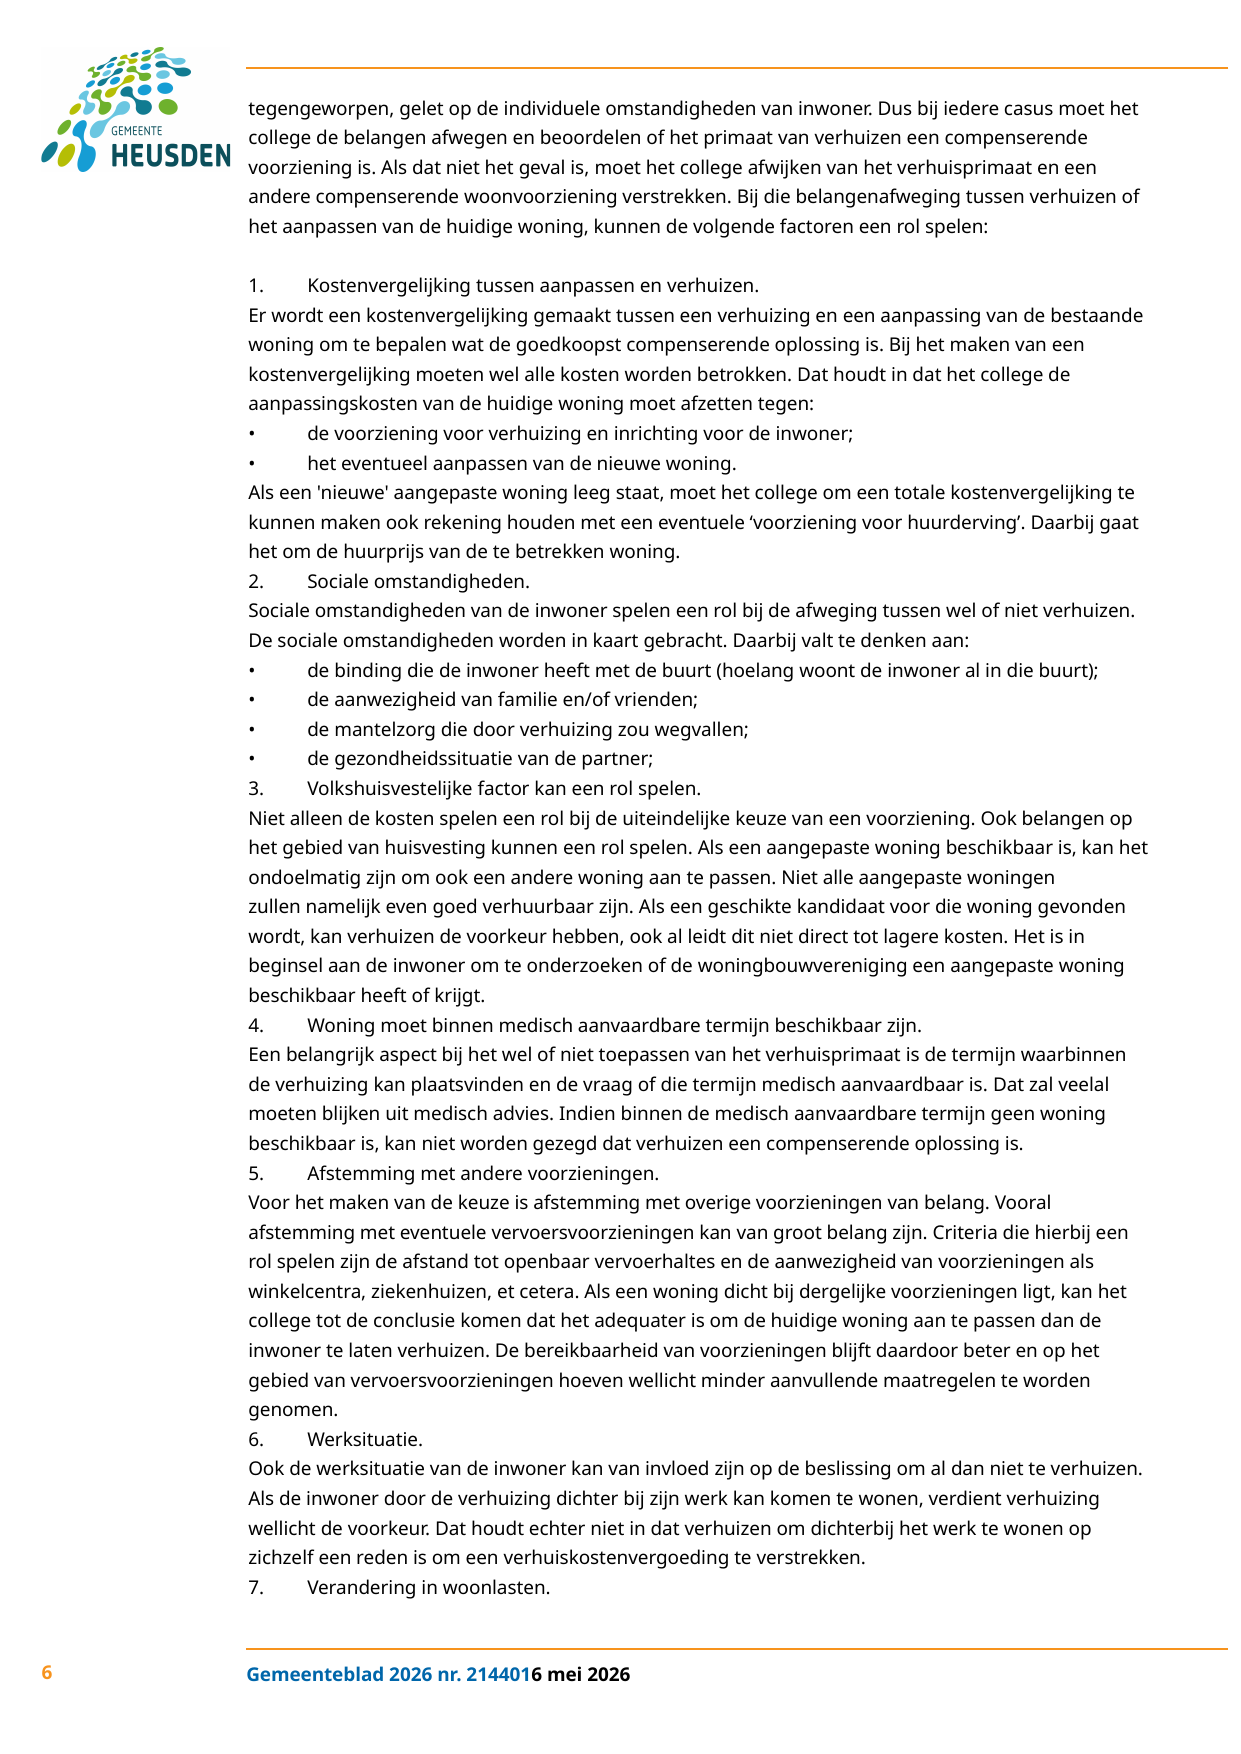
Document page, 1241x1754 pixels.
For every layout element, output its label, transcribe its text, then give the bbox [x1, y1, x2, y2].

list het eventueel aanpassen van de nieuwe woning. [248, 450, 1152, 476]
list de mantelzorg die door verhuizing zou wegvallen; [248, 716, 1152, 742]
list Kostenvergelijking tussen aanpassen en verhuizen. [248, 272, 1152, 298]
text Voor het maken van de keuze is afstemming met overige voorzieningen van belang. Vooral afstemming met eventuele vervoersvoorzieningen kan van groot belang zijn. Criteria die hierbij een rol spelen zijn de afstand tot openbaar vervoerhaltes en de aanwezigheid van voorzieningen als winkelcentra, ziekenhuizen, et cetera. Als een woning dicht bij dergelijke voorzieningen ligt, kan het college tot de conclusie komen dat het adequater is om de huidige woning aan te passen dan de inwoner te laten verhuizen. De bereikbaarheid van voorzieningen blijft daardoor beter en op het gebied van vervoersvoorzieningen hoeven wellicht minder aanvullende maatregelen te worden genomen. [248, 1189, 1152, 1422]
picture [41, 47, 231, 172]
list de voorziening voor verhuizing en inrichting voor de inwoner; [248, 420, 1152, 446]
text tegengeworpen, gelet op de individuele omstandigheden van inwoner. Dus bij iedere casus moet het college de belangen afwegen en beoordelen of het primaat van verhuizen een compenserende voorziening is. Als dat niet het geval is, moet het college afwijken van het verhuisprimaat en een andere compenserende woonvoorziening verstrekken. Bij die belangenafweging tussen verhuizen of het aanpassen van de huidige woning, kunnen de volgende factoren een rol spelen: [248, 95, 1152, 239]
text Er wordt een kostenvergelijking gemaakt tussen een verhuizing en een aanpassing van de bestaande woning om te bepalen wat de goedkoopst compenserende oplossing is. Bij het maken van een kostenvergelijking moeten wel alle kosten worden betrokken. Dat houdt in dat het college de aanpassingskosten van de huidige woning moet afzetten tegen: [248, 302, 1152, 416]
list de aanwezigheid van familie en/of vrienden; [248, 686, 1152, 712]
list Sociale omstandigheden. [248, 568, 1152, 594]
list Afstemming met andere voorzieningen. [248, 1160, 1152, 1186]
text Sociale omstandigheden van de inwoner spelen een rol bij de afweging tussen wel of niet verhuizen. De sociale omstandigheden worden in kaart gebracht. Daarbij valt te denken aan: [248, 598, 1152, 653]
text Een belangrijk aspect bij het wel of niet toepassen van het verhuisprimaat is de termijn waarbinnen de verhuizing kan plaatsvinden en de vraag of die termijn medisch aanvaardbaar is. Dat zal veelal moeten blijken uit medisch advies. Indien binnen de medisch aanvaardbare termijn geen woning beschikbaar is, kan niet worden gezegd dat verhuizen een compenserende oplossing is. [248, 1041, 1152, 1156]
list Verandering in woonlasten. [248, 1574, 1152, 1600]
text Niet alleen de kosten spelen een rol bij de uiteindelijke keuze van een voorziening. Ook belangen op het gebied van huisvesting kunnen een rol spelen. Als een aangepaste woning beschikbaar is, kan het ondoelmatig zijn om ook een andere woning aan te passen. Niet alle aangepaste woningen zullen namelijk even goed verhuurbaar zijn. Als een geschikte kandidaat voor die woning gevonden wordt, kan verhuizen de voorkeur hebben, ook al leidt dit niet direct tot lagere kosten. Het is in beginsel aan de inwoner om te onderzoeken of de woningbouwvereniging een aangepaste woning beschikbaar heeft of krijgt. [248, 805, 1152, 1008]
list de binding die de inwoner heeft met de buurt (hoelang woont de inwoner al in die buurt); [248, 657, 1152, 683]
list Werksituatie. [248, 1426, 1152, 1452]
list de gezondheidssituatie van de partner; [248, 746, 1152, 771]
text Ook de werksituatie van de inwoner kan van invloed zijn op de beslissing om al dan niet te verhuizen. Als de inwoner door de verhuizing dichter bij zijn werk kan komen te wonen, verdient verhuizing wellicht de voorkeur. Dat houdt echter niet in dat verhuizen om dichterbij het werk te wonen op zichzelf een reden is om een verhuiskostenvergoeding te verstrekken. [248, 1456, 1152, 1570]
list Woning moet binnen medisch aanvaardbare termijn beschikbaar zijn. [248, 1012, 1152, 1038]
text Als een 'nieuwe' aangepaste woning leeg staat, moet het college om een totale kostenvergelijking te kunnen maken ook rekening houden met een eventuele ‘voorziening voor huurderving’. Daarbij gaat het om de huurprijs van de te betrekken woning. [248, 479, 1152, 564]
list Volkshuisvestelijke factor kan een rol spelen. [248, 775, 1152, 801]
